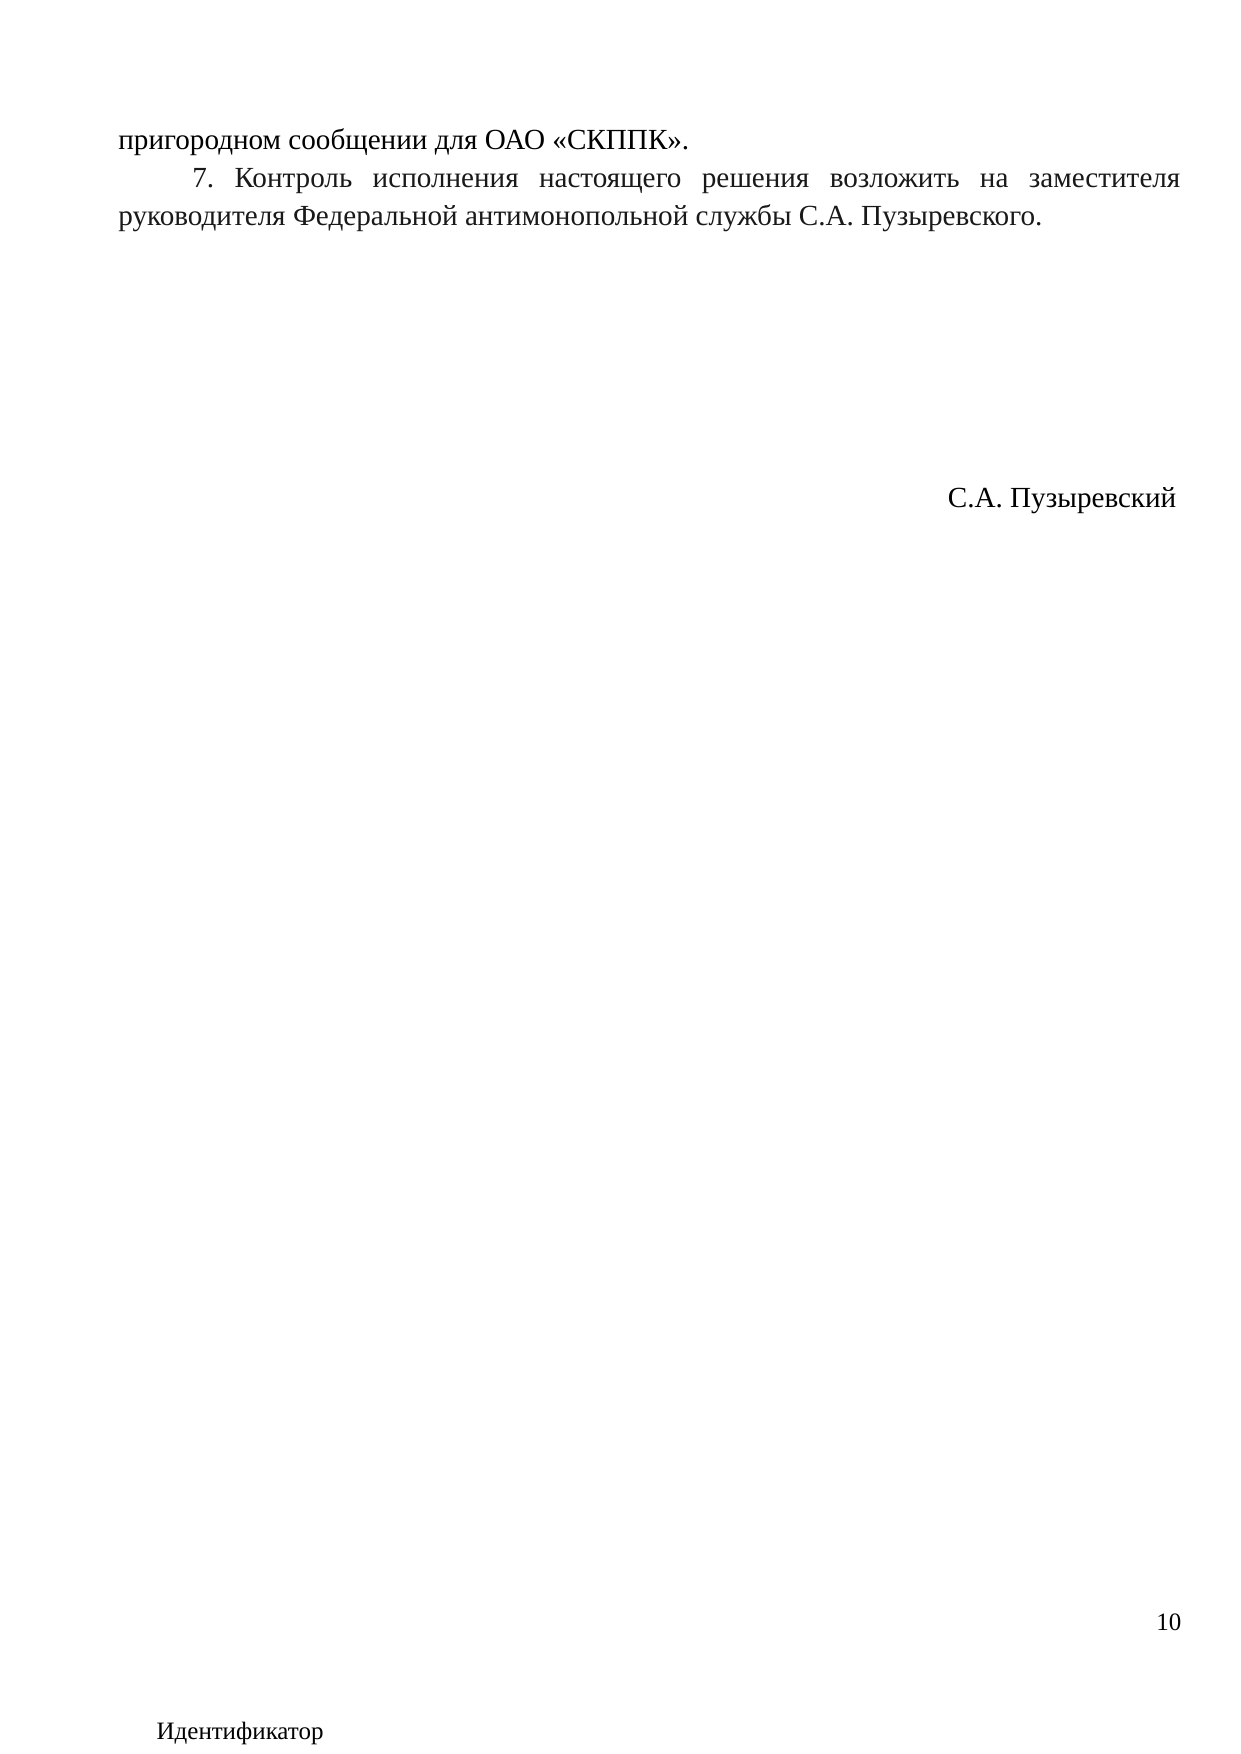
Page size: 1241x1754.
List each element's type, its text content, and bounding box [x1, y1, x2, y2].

text пригородном сообщении для ОАО «СКППК». [118, 118, 1181, 156]
table_header [353, 408, 832, 587]
table_cell [832, 587, 1182, 632]
table_header С.А. Пузыревский [832, 408, 1182, 587]
table_cell [118, 587, 352, 632]
table_header [118, 408, 352, 587]
text 7. Контроль исполнения настоящего решения возложить на заместителя руководителя Федеральной антимонопольной службы С.А. Пузыревского. [118, 156, 1181, 232]
table_cell [353, 587, 832, 632]
